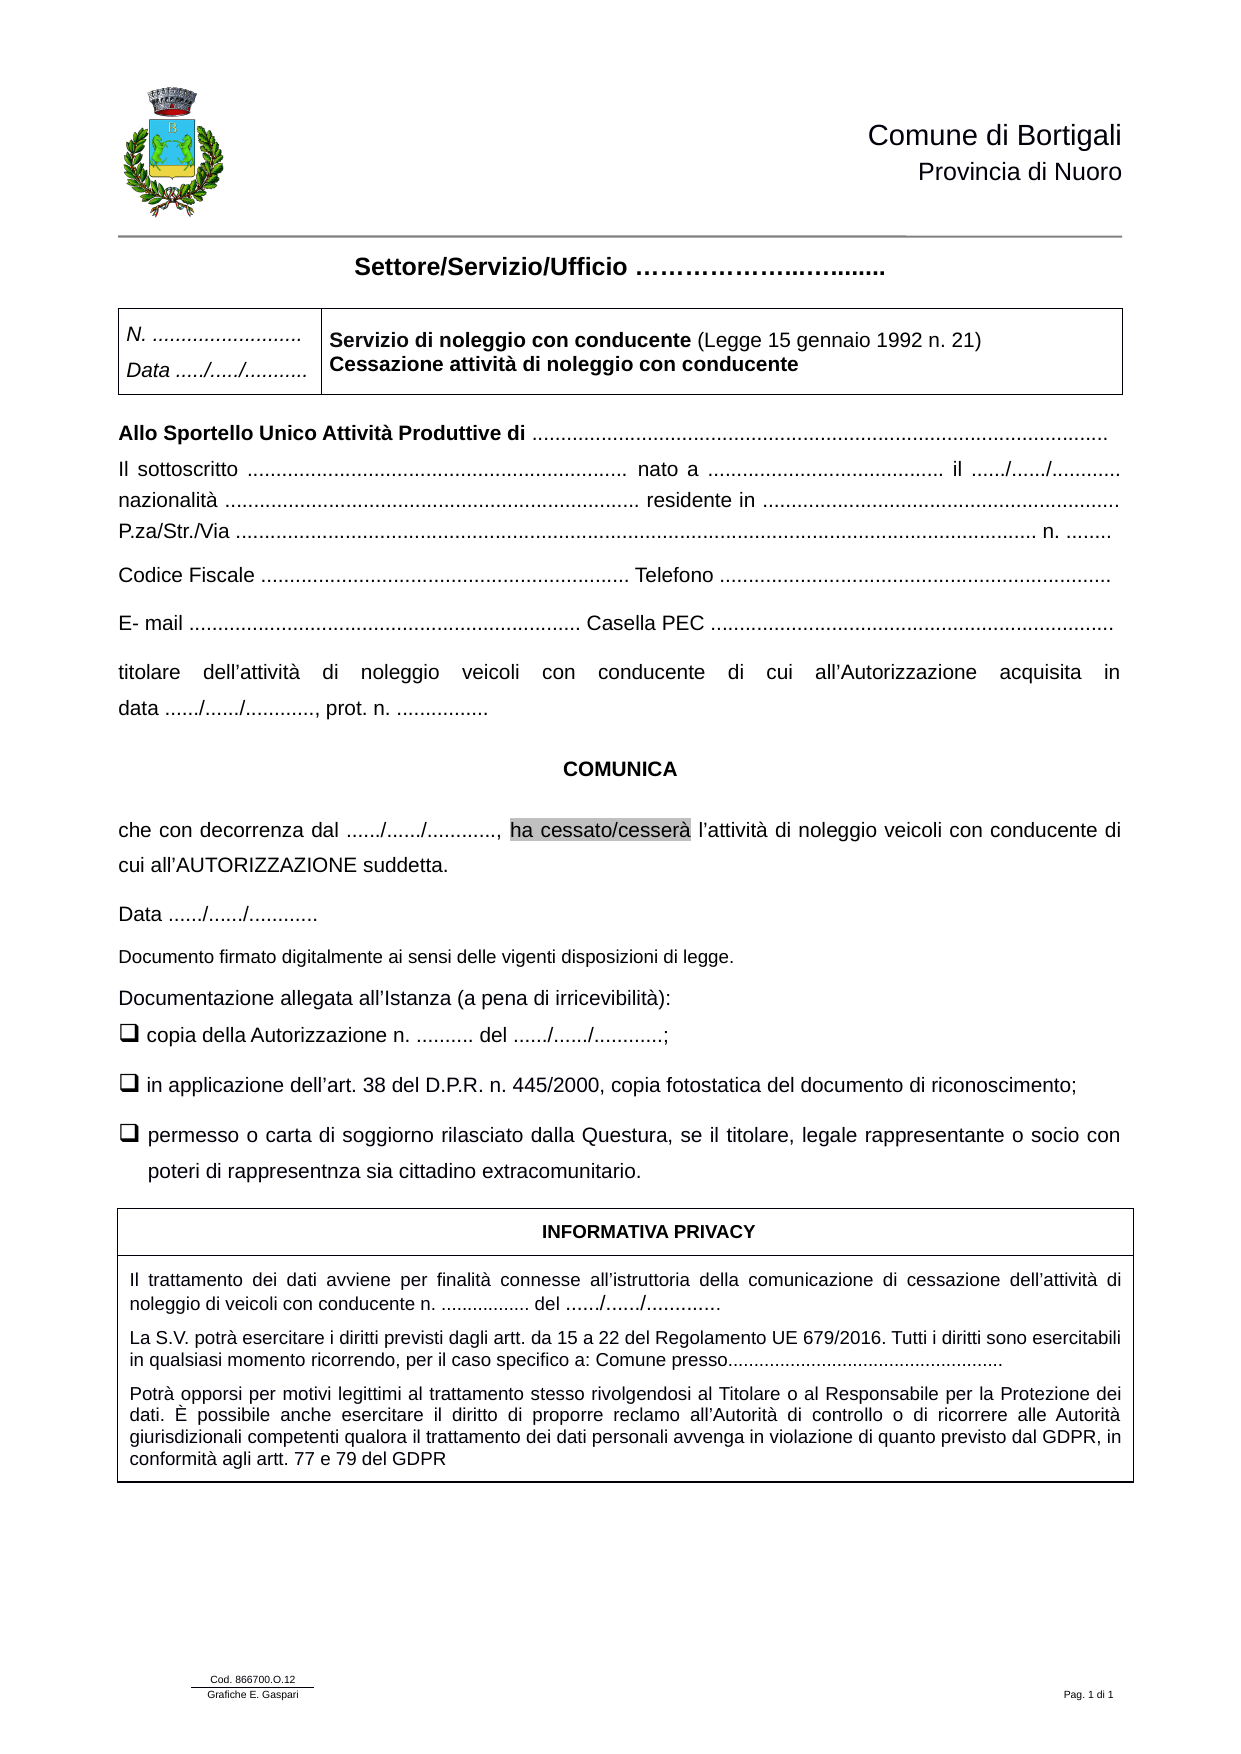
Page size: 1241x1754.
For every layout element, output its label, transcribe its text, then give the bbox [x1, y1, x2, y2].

text E- mail .................................................................... Casella PEC ...................................................................... [118, 611, 1122, 635]
text Codice Fiscale ................................................................ Telefono .................................................................... [118, 563, 1122, 587]
subtitle  in applicazione dell’art. 38 del D.P.R. n. 445/2000, copia fotostatica del documento di riconoscimento; [118, 1072, 1122, 1097]
table_header INFORMATIVA PRIVACY [118, 1209, 1133, 1255]
subtitle  permesso o carta di soggiorno rilasciato dalla Questura, se il titolare, legale rappresentante o socio con poteri di rappresentnza sia cittadino extracomunitario. [118, 1122, 1122, 1183]
text Allo Sportello Unico Attività Produttive di .................................................................................................... [118, 420, 1122, 444]
text Documentazione allegata all’Istanza (a pena di irricevibilità): [118, 986, 1122, 1010]
table_header Servizio di noleggio con conducente (Legge 15 gennaio 1992 n. 21) Cessazione attività di noleggio con conducente [322, 309, 1122, 394]
subtitle  copia della Autorizzazione n. .......... del ....../....../............; [118, 1022, 1122, 1047]
text che con decorrenza dal ....../....../............, ha cessato/cesserà l’attività di noleggio veicoli con conducente di cui all’AUTORIZZAZIONE suddetta. [118, 817, 1122, 877]
table_cell Il trattamento dei dati avviene per finalità connesse all’istruttoria della comunicazione di cessazione dell’attività di noleggio di veicoli con conducente n. ................. del ....../....../............. La S.V. potrà esercitare i diritti previsti dagli artt. da 15 a 22 del Regolamento UE 679/2016. Tutti i diritti sono esercitabili in qualsiasi momento ricorrendo, per il caso specifico a: Comune presso..................................................... Potrà opporsi per motivi legittimi al trattamento stesso rivolgendosi al Titolare o al Responsabile per la Protezione dei dati. È possibile anche esercitare il diritto di proporre reclamo all’Autorità di controllo o di ricorrere alle Autorità giurisdizionali competenti qualora il trattamento dei dati personali avvenga in violazione di quanto previsto dal GDPR, in conformità agli artt. 77 e 79 del GDPR [118, 1256, 1133, 1481]
text Documento firmato digitalmente ai sensi delle vigenti disposizioni di legge. [118, 945, 1122, 967]
text Il sottoscritto .................................................................. nato a ......................................... il ....../....../............ nazionalità ........................................................................ residente in .............................................................. P.za/Str./Via ........................................................................................................................................... n. ........ [118, 457, 1122, 543]
text titolare dell’attività di noleggio veicoli con conducente di cui all’Autorizzazione acquisita in data ....../....../............, prot. n. ................ [118, 659, 1122, 719]
text Data ....../....../............ [118, 902, 1122, 926]
text COMUNICA [118, 756, 1122, 780]
text Settore/Servizio/Ufficio ………………...…........ [118, 252, 1122, 281]
table_header N. .......................... Data ...../...../........... [119, 309, 321, 394]
text Comune di Bortigali [224, 118, 1122, 152]
picture [122, 87, 224, 219]
text Provincia di Nuoro [224, 157, 1122, 185]
